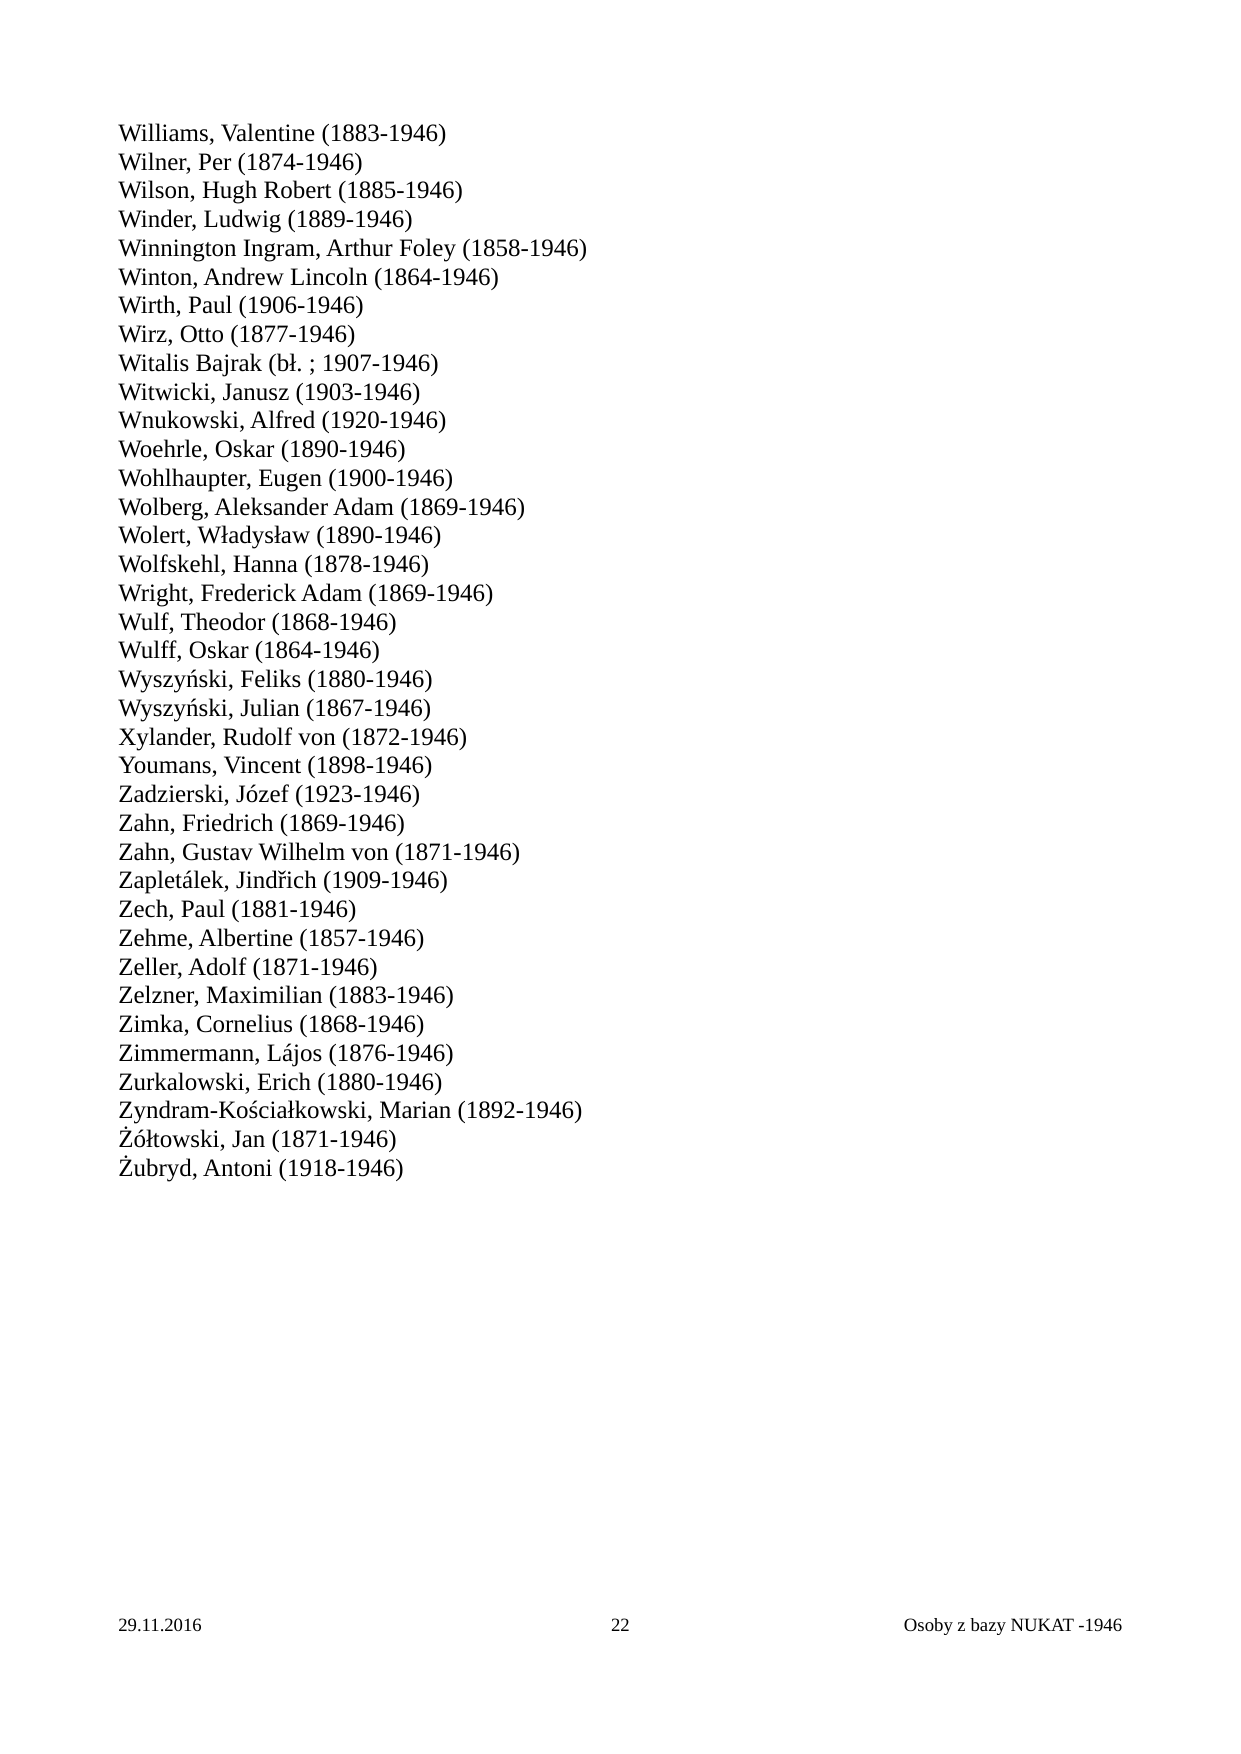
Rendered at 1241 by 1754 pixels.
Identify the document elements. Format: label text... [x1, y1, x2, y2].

text Wyszyński, Feliks (1880-1946) [118, 664, 1122, 693]
text Wilner, Per (1874-1946) [118, 147, 1122, 176]
text Wulf, Theodor (1868-1946) [118, 607, 1122, 636]
text Żubryd, Antoni (1918-1946) [118, 1153, 1122, 1182]
text Zadzierski, Józef (1923-1946) [118, 779, 1122, 808]
text Zahn, Friedrich (1869-1946) [118, 808, 1122, 837]
text Zimka, Cornelius (1868-1946) [118, 1009, 1122, 1038]
text Zyndram-Kościałkowski, Marian (1892-1946) [118, 1096, 1122, 1124]
text Youmans, Vincent (1898-1946) [118, 751, 1122, 779]
text Wilson, Hugh Robert (1885-1946) [118, 176, 1122, 204]
text Zimmermann, Lájos (1876-1946) [118, 1038, 1122, 1067]
text Zeller, Adolf (1871-1946) [118, 952, 1122, 981]
text Winton, Andrew Lincoln (1864-1946) [118, 262, 1122, 291]
text Zurkalowski, Erich (1880-1946) [118, 1067, 1122, 1096]
text Wulff, Oskar (1864-1946) [118, 636, 1122, 664]
text Winder, Ludwig (1889-1946) [118, 204, 1122, 233]
text Zelzner, Maximilian (1883-1946) [118, 981, 1122, 1009]
text Xylander, Rudolf von (1872-1946) [118, 722, 1122, 751]
text Zahn, Gustav Wilhelm von (1871-1946) [118, 837, 1122, 866]
text Wright, Frederick Adam (1869-1946) [118, 578, 1122, 607]
text Wolberg, Aleksander Adam (1869-1946) [118, 492, 1122, 521]
text Wirth, Paul (1906-1946) [118, 291, 1122, 319]
text Witwicki, Janusz (1903-1946) [118, 377, 1122, 406]
text Wyszyński, Julian (1867-1946) [118, 693, 1122, 722]
text Witalis Bajrak (bł. ; 1907-1946) [118, 348, 1122, 377]
text Żółtowski, Jan (1871-1946) [118, 1124, 1122, 1153]
text Winnington Ingram, Arthur Foley (1858-1946) [118, 233, 1122, 262]
text Woehrle, Oskar (1890-1946) [118, 434, 1122, 463]
text Williams, Valentine (1883-1946) [118, 118, 1122, 147]
text Wohlhaupter, Eugen (1900-1946) [118, 463, 1122, 492]
text Zech, Paul (1881-1946) [118, 894, 1122, 923]
text Zehme, Albertine (1857-1946) [118, 923, 1122, 952]
text Zapletálek, Jindřich (1909-1946) [118, 866, 1122, 894]
text Wnukowski, Alfred (1920-1946) [118, 406, 1122, 434]
text Wolfskehl, Hanna (1878-1946) [118, 549, 1122, 578]
text Wirz, Otto (1877-1946) [118, 319, 1122, 348]
text Wolert, Władysław (1890-1946) [118, 521, 1122, 549]
